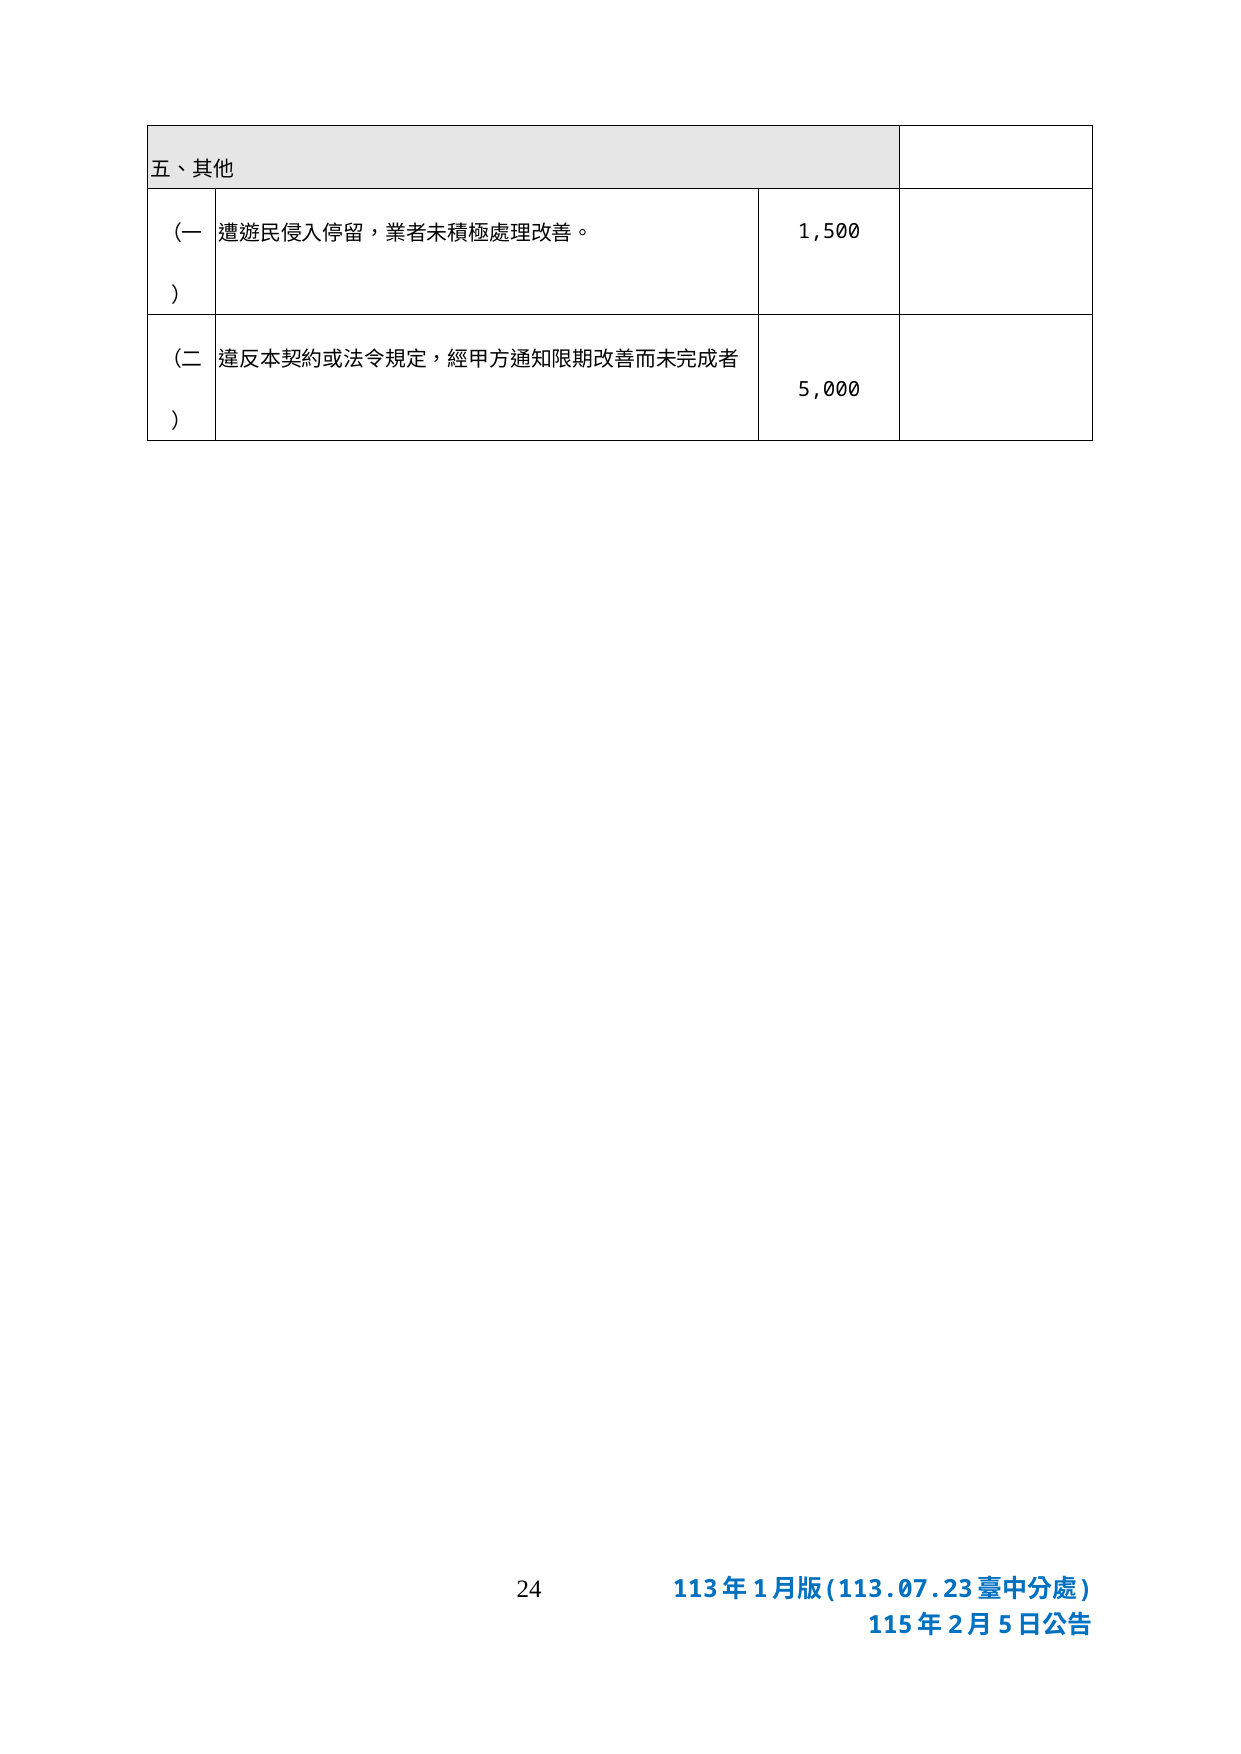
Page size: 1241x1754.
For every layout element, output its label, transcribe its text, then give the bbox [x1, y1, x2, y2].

table_cell 違反本契約或法令規定，經甲方通知限期改善而未完成者 [216, 315, 758, 440]
table_cell 遭遊民侵入停留，業者未積極處理改善。 [216, 189, 758, 314]
table_cell [900, 315, 1092, 440]
table_cell （二） [148, 315, 215, 440]
table_cell 五、其他 [148, 126, 899, 188]
table_cell （一） [148, 189, 215, 314]
table_cell 1,500 [759, 189, 899, 314]
table_cell 5,000 [759, 315, 899, 440]
table_cell [900, 189, 1092, 314]
table_cell [900, 126, 1092, 188]
